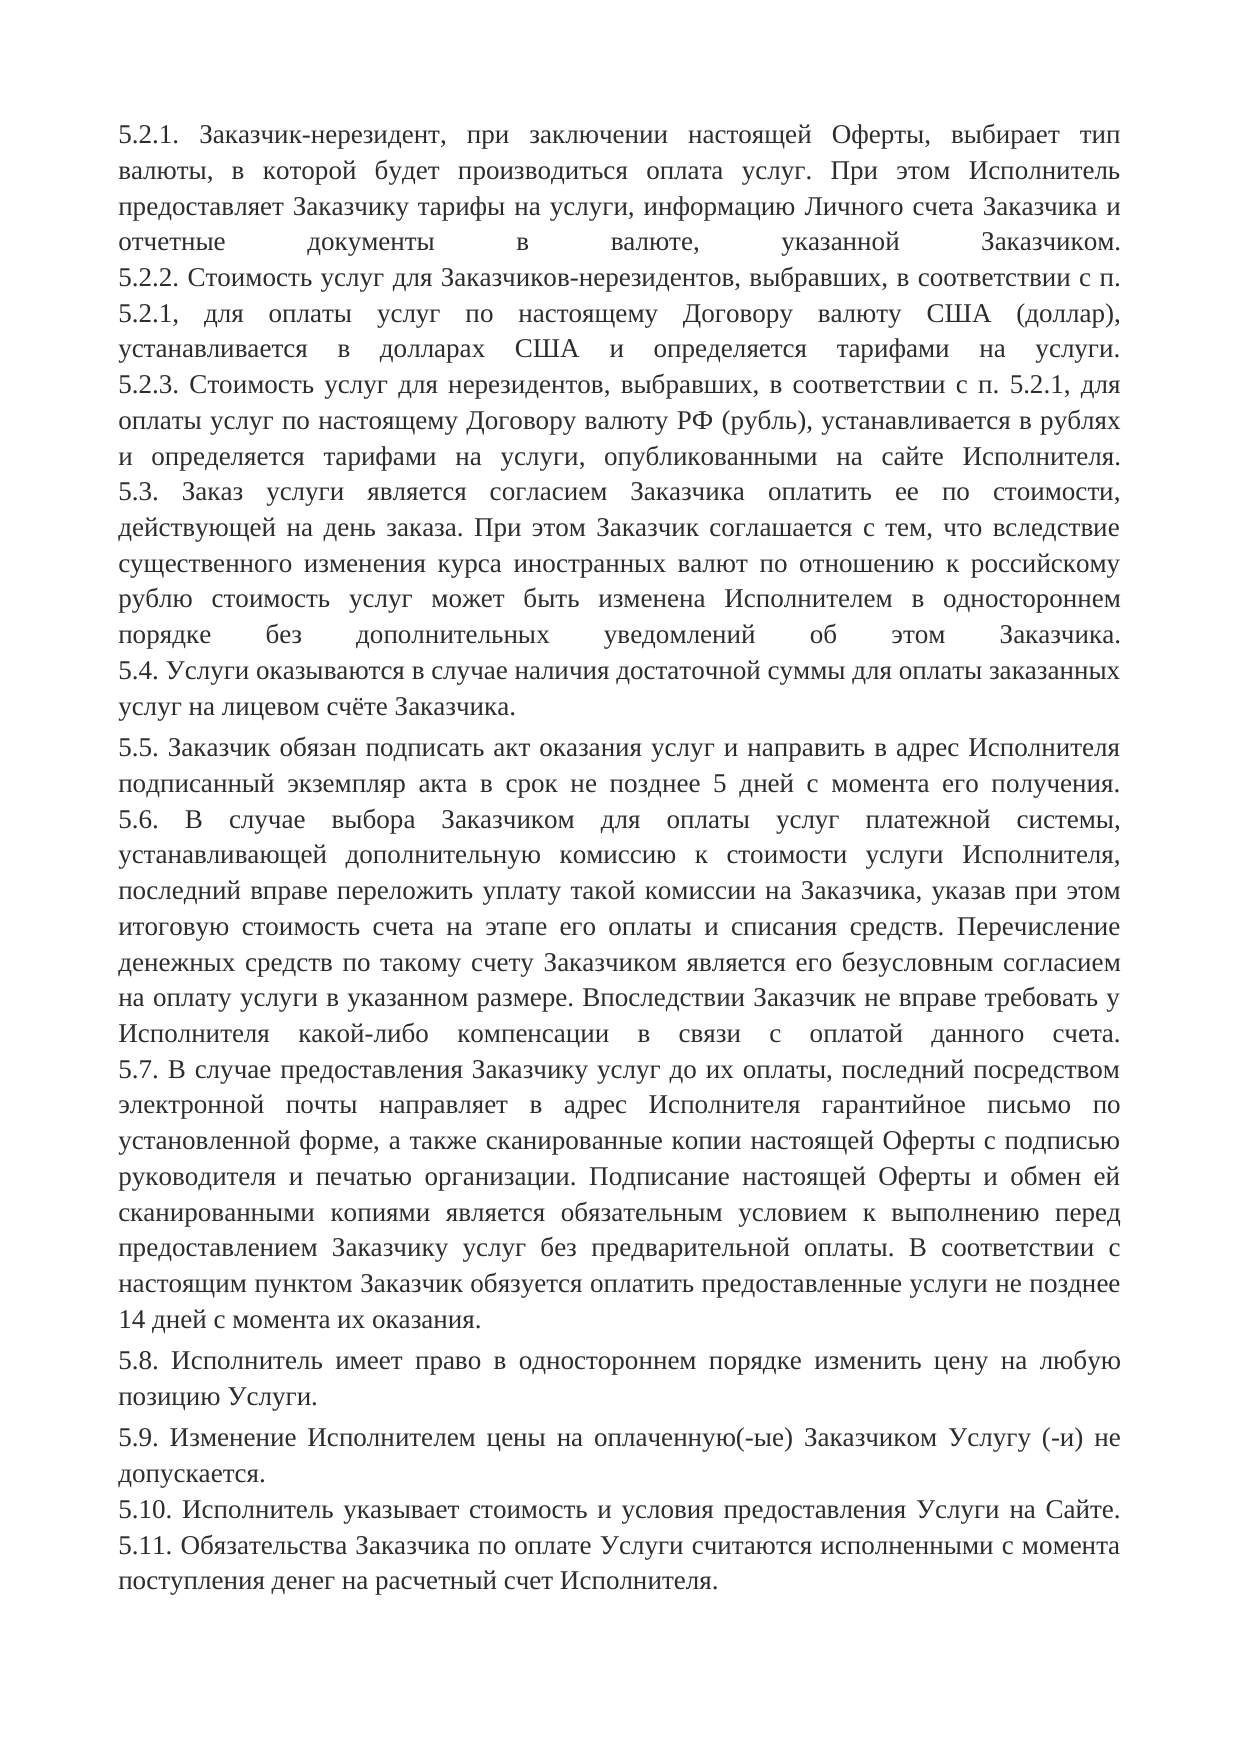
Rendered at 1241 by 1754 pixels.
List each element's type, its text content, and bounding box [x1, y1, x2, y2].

text 5.2.1. Заказчик-нерезидент, при заключении настоящей Оферты, выбирает тип валюты, в которой будет производиться оплата услуг. При этом Исполнитель предоставляет Заказчику тарифы на услуги, информацию Личного счета Заказчика и отчетные документы в валюте, указанной Заказчиком. 5.2.2. Стоимость услуг для Заказчиков-нерезидентов, выбравших, в соответствии с п. 5.2.1, для оплаты услуг по настоящему Договору валюту США (доллар), устанавливается в долларах США и определяется тарифами на услуги. 5.2.3. Стоимость услуг для нерезидентов, выбравших, в соответствии с п. 5.2.1, для оплаты услуг по настоящему Договору валюту РФ (рубль), устанавливается в рублях и определяется тарифами на услуги, опубликованными на сайте Исполнителя. 5.3. Заказ услуги является согласием Заказчика оплатить ее по стоимости, действующей на день заказа. При этом Заказчик соглашается с тем, что вследствие существенного изменения курса иностранных валют по отношению к российскому рублю стоимость услуг может быть изменена Исполнителем в одностороннем порядке без дополнительных уведомлений об этом Заказчика. 5.4. Услуги оказываются в случае наличия достаточной суммы для оплаты заказанных услуг на лицевом счёте Заказчика. [118, 118, 1122, 721]
text 5.9. Изменение Исполнителем цены на оплаченную(-ые) Заказчиком Услугу (-и) не допускается. 5.10. Исполнитель указывает стоимость и условия предоставления Услуги на Сайте. 5.11. Обязательства Заказчика по оплате Услуги считаются исполненными с момента поступления денег на расчетный счет Исполнителя. [118, 1422, 1122, 1596]
text 5.8. Исполнитель имеет право в одностороннем порядке изменить цену на любую позицию Услуги. [118, 1344, 1122, 1411]
text 5.5. Заказчик обязан подписать акт оказания услуг и направить в адрес Исполнителя подписанный экземпляр акта в срок не позднее 5 дней с момента его получения. 5.6. В случае выбора Заказчиком для оплаты услуг платежной системы, устанавливающей дополнительную комиссию к стоимости услуги Исполнителя, последний вправе переложить уплату такой комиссии на Заказчика, указав при этом итоговую стоимость счета на этапе его оплаты и списания средств. Перечисление денежных средств по такому счету Заказчиком является его безусловным согласием на оплату услуги в указанном размере. Впоследствии Заказчик не вправе требовать у Исполнителя какой-либо компенсации в связи с оплатой данного счета. 5.7. В случае предоставления Заказчику услуг до их оплаты, последний посредством электронной почты направляет в адрес Исполнителя гарантийное письмо по установленной форме, а также сканированные копии настоящей Оферты с подписью руководителя и печатью организации. Подписание настоящей Оферты и обмен ей сканированными копиями является обязательным условием к выполнению перед предоставлением Заказчику услуг без предварительной оплаты. В соответствии с настоящим пунктом Заказчик обязуется оплатить предоставленные услуги не позднее 14 дней с момента их оказания. [118, 731, 1122, 1334]
